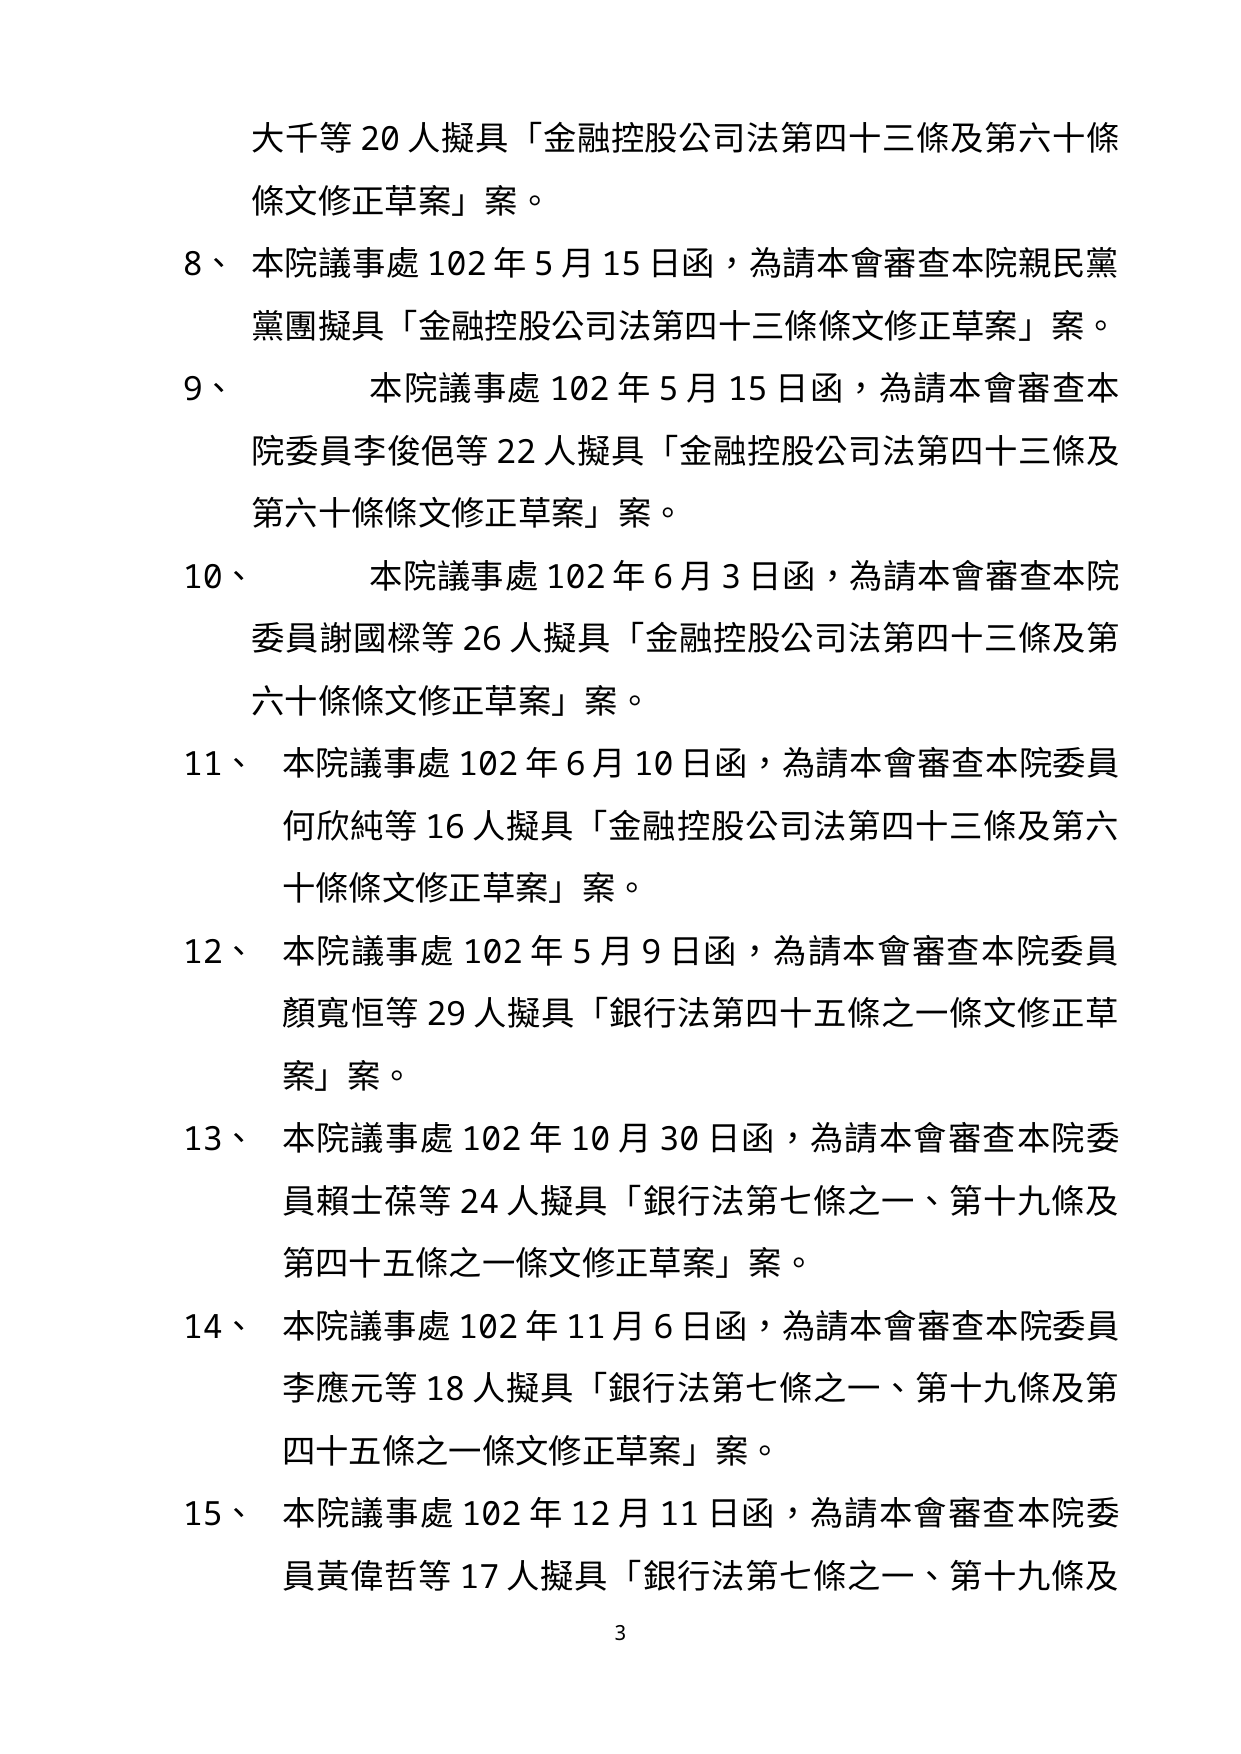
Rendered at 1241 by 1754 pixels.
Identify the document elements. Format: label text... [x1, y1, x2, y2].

list 本院議事處102年12月11日函，為請本會審查本院委員黃偉哲等17人擬具「銀行法第七條之一、第十九條及 [183, 1469, 1120, 1594]
list 大千等20人擬具「金融控股公司法第四十三條及第六十條條文修正草案」案。 [183, 94, 1120, 219]
list 本院議事處102年11月6日函，為請本會審查本院委員李應元等18人擬具「銀行法第七條之一、第十九條及第四十五條之一條文修正草案」案。 [183, 1282, 1120, 1469]
list 本院議事處102年5月15日函，為請本會審查本院委員李俊俋等22人擬具「金融控股公司法第四十三條及第六十條條文修正草案」案。 [183, 344, 1120, 532]
list 本院議事處102年10月30日函，為請本會審查本院委員賴士葆等24人擬具「銀行法第七條之一、第十九條及第四十五條之一條文修正草案」案。 [183, 1094, 1120, 1282]
list 本院議事處102年6月3日函，為請本會審查本院委員謝國樑等26人擬具「金融控股公司法第四十三條及第六十條條文修正草案」案。 [183, 532, 1120, 719]
list 本院議事處102年5月15日函，為請本會審查本院親民黨黨團擬具「金融控股公司法第四十三條條文修正草案」案。 [183, 219, 1120, 344]
list 本院議事處102年6月10日函，為請本會審查本院委員何欣純等16人擬具「金融控股公司法第四十三條及第六十條條文修正草案」案。 [183, 719, 1120, 907]
list 本院議事處102年5月9日函，為請本會審查本院委員顏寬恒等29人擬具「銀行法第四十五條之一條文修正草案」案。 [183, 907, 1120, 1094]
